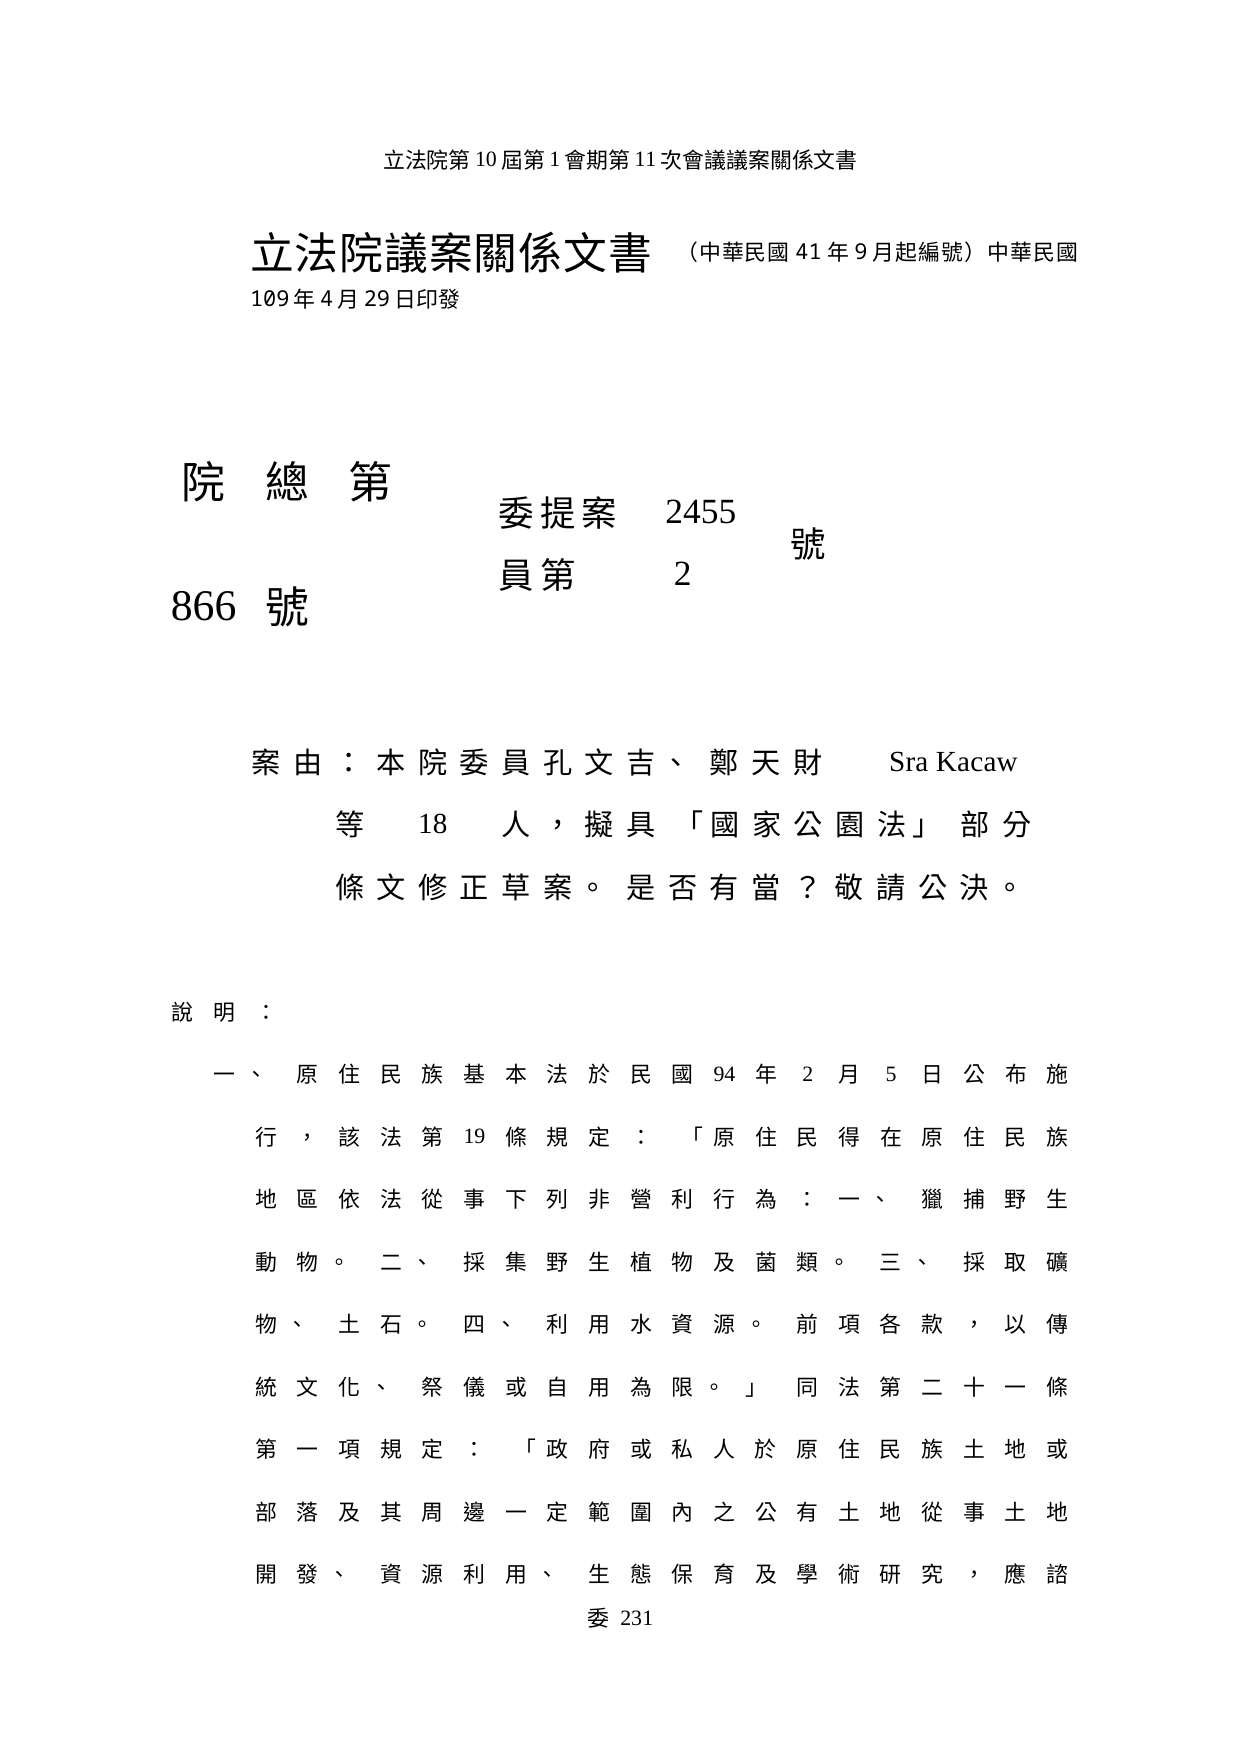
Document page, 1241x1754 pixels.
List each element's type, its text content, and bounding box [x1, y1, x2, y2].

table_header 提案第 [534, 406, 639, 656]
table_header [793, 406, 807, 656]
text 一、原住民族基本法於民國94年2月5日公布施行，該法第19條規定：「原住民得在原住民族地區依法從事下列非營利行為：一、獵捕野生動物。二、採集野生植物及菌類。三、採取礦物、土石。四、利用水資源。前項各款，以傳統文化、祭儀或自用為限。」同法第二十一條第一項規定：「政府或私人於原住民族土地或部落及其周邊一定範圍內之公有土地從事土地開發、資源利用、生態保育及學術研究，應諮 [184, 1031, 1078, 1594]
table_header [788, 406, 793, 656]
text 說明： [162, 969, 1078, 1031]
table_header 號 [751, 406, 788, 656]
table_header 院總第866號 [162, 406, 420, 656]
text 案由：本院委員孔文吉、鄭天財Sra Kacaw等18人，擬具「國家公園法」部分條文修正草案。是否有當？敬請公決。 [217, 719, 1078, 906]
text 立法院議案關係文書 （中華民國41年9月起編號）中華民國109年4月29日印發 [250, 219, 1078, 314]
table_header 24552 [640, 406, 751, 656]
table_header 委員 [420, 406, 534, 656]
